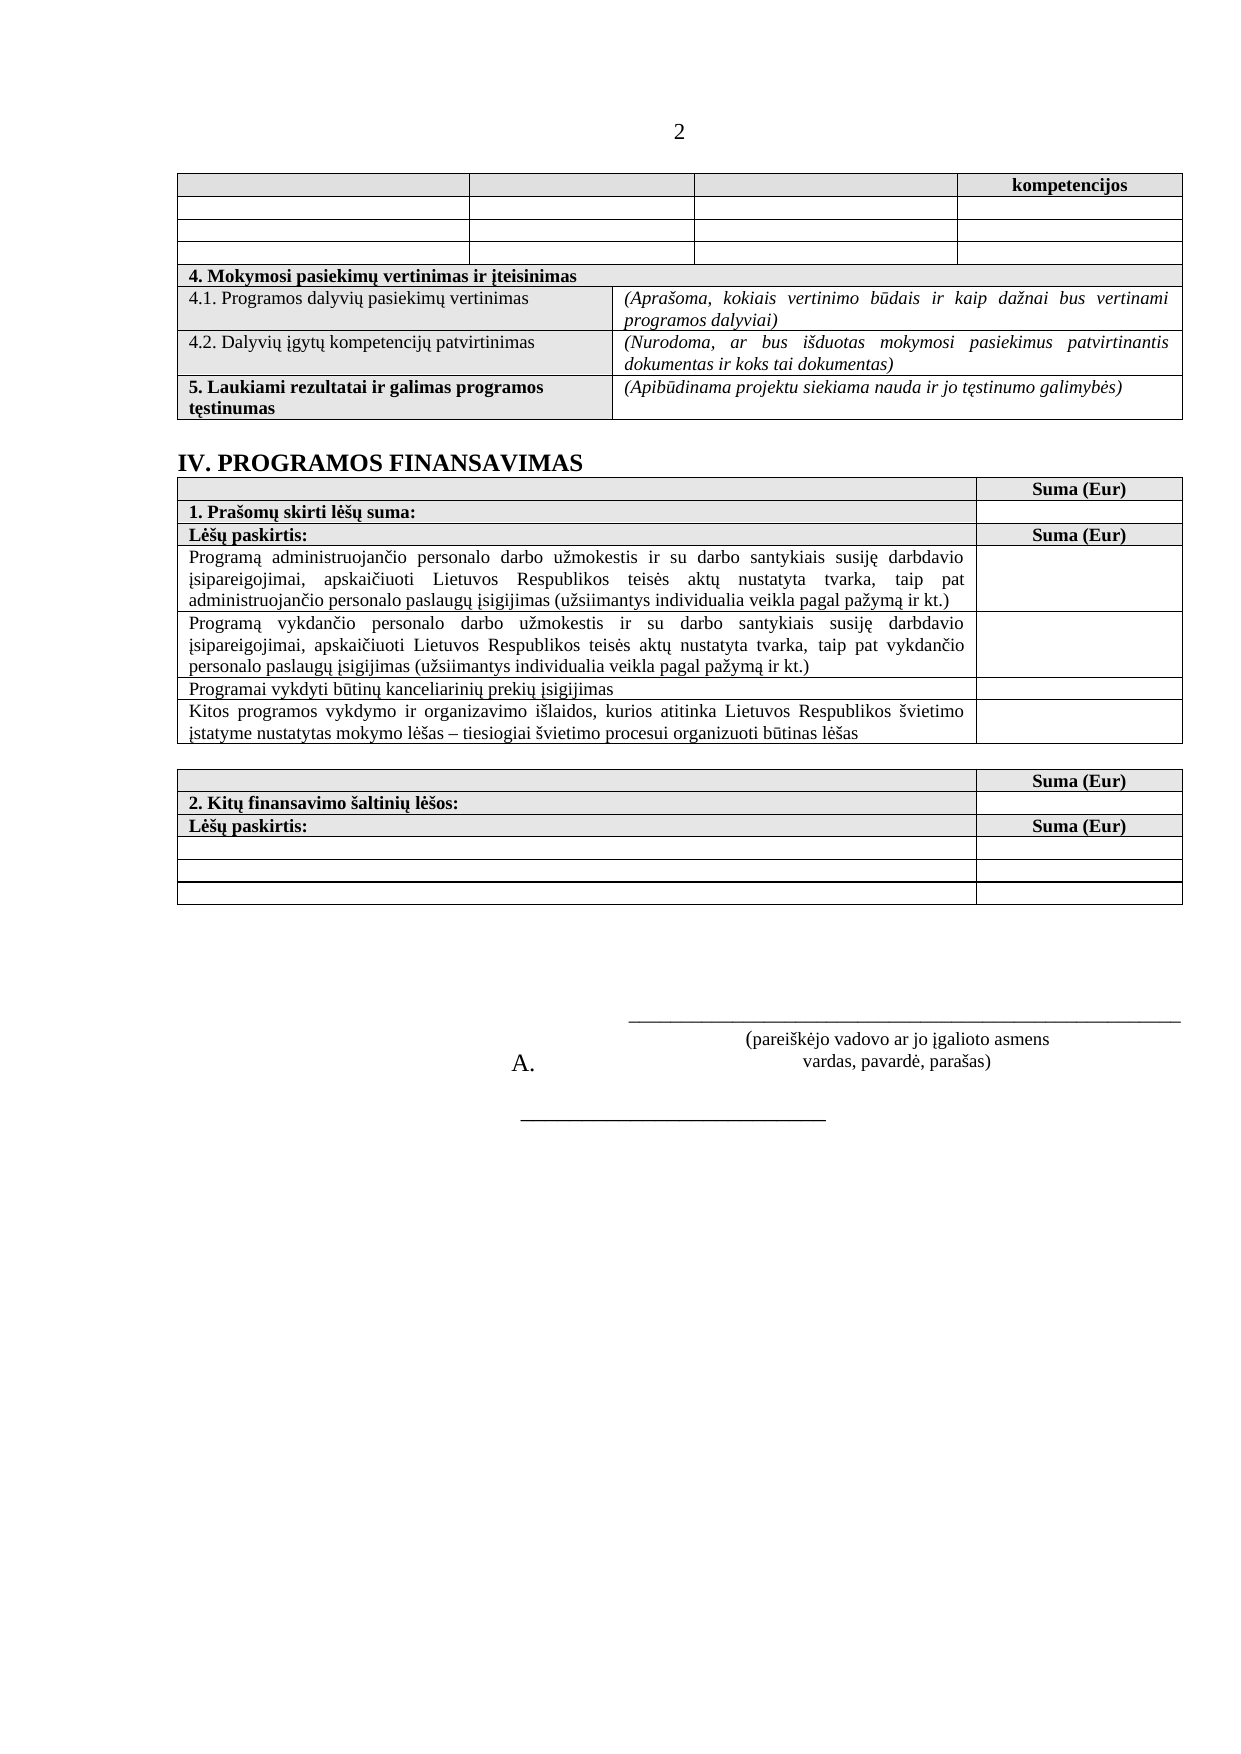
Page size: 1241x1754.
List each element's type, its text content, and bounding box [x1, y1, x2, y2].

table_cell 5. Laukiami rezultatai ir galimas programos tęstinumas [178, 376, 612, 419]
table_cell [470, 220, 694, 241]
table_cell Suma (Eur) [977, 815, 1182, 836]
table_cell Kitos programos vykdymo ir organizavimo išlaidos, kurios atitinka Lietuvos Respublikos švietimo įstatyme nustatytas mokymo lėšas – tiesiogiai švietimo procesui organizuoti būtinas lėšas [178, 700, 976, 743]
table_cell [977, 792, 1182, 814]
table_cell Programą administruojančio personalo darbo užmokestis ir su darbo santykiais susiję darbdavio įsipareigojimai, apskaičiuoti Lietuvos Respublikos teisės aktų nustatyta tvarka, taip pat administruojančio personalo paslaugų įsigijimas (užsiimantys individualia veikla pagal pažymą ir kt.) [178, 546, 976, 611]
table_cell Lėšų paskirtis: [178, 815, 976, 836]
table_header Suma (Eur) [977, 478, 1182, 500]
table_cell [977, 700, 1182, 743]
table_cell [695, 197, 957, 218]
table_cell Programą vykdančio personalo darbo užmokestis ir su darbo santykiais susiję darbdavio įsipareigojimai, apskaičiuoti Lietuvos Respublikos teisės aktų nustatyta tvarka, taip pat vykdančio personalo paslaugų įsigijimas (užsiimantys individualia veikla pagal pažymą ir kt.) [178, 612, 976, 677]
table_cell [958, 197, 1182, 218]
table_cell kompetencijos [958, 174, 1182, 196]
table_cell 2. Kitų finansavimo šaltinių lėšos: [178, 792, 976, 814]
text _________________________ [177, 1095, 1181, 1124]
table_cell [470, 197, 694, 218]
table_cell [178, 174, 469, 196]
table_cell (Nurodoma, ar bus išduotas mokymosi pasiekimus patvirtinantis dokumentas ir koks tai dokumentas) [613, 331, 1182, 374]
text [177, 1049, 496, 1071]
table_cell 4.1. Programos dalyvių pasiekimų vertinimas [178, 287, 612, 330]
table_cell (Apibūdinama projektu siekiama nauda ir jo tęstinumo galimybės) [613, 376, 1182, 419]
text A.V. [511, 1048, 537, 1072]
table_cell [958, 220, 1182, 241]
table_cell [178, 197, 469, 218]
table_cell [178, 883, 976, 904]
table_cell [178, 860, 976, 881]
table_cell [470, 174, 694, 196]
table_cell [977, 837, 1182, 859]
table_cell Suma (Eur) [977, 524, 1182, 545]
table_cell Programai vykdyti būtinų kanceliarinių prekių įsigijimas [178, 678, 976, 699]
table_cell [977, 501, 1182, 522]
table_cell [977, 883, 1182, 904]
table_cell [977, 546, 1182, 611]
table_cell [695, 174, 957, 196]
table_cell [977, 612, 1182, 677]
table_cell [178, 242, 469, 264]
table_cell [958, 242, 1182, 264]
text _____________________________________________________ [177, 1001, 1180, 1025]
table_cell (Aprašoma, kokiais vertinimo būdais ir kaip dažnai bus vertinami programos dalyviai) [613, 287, 1182, 330]
table_cell [178, 837, 976, 859]
text IV. PROGRAMOS FINANSAVIMAS [177, 448, 1181, 477]
table_cell 4. Mokymosi pasiekimų vertinimas ir įteisinimas [178, 265, 1182, 286]
table_cell [695, 220, 957, 241]
table_cell [178, 220, 469, 241]
table_header Suma (Eur) [977, 770, 1182, 791]
text vardas, pavardė, parašas) [552, 1049, 1180, 1071]
table_cell Lėšų paskirtis: [178, 524, 976, 545]
table_header [178, 770, 976, 791]
table_cell [470, 242, 694, 264]
table_cell [977, 678, 1182, 699]
table_cell [695, 242, 957, 264]
table_cell 4.2. Dalyvių įgytų kompetencijų patvirtinimas [178, 331, 612, 374]
table_header [178, 478, 976, 500]
table_cell [977, 860, 1182, 881]
table_cell 1. Prašomų skirti lėšų suma: [178, 501, 976, 522]
text (pareiškėjo vadovo ar jo įgalioto asmens [177, 1025, 1180, 1080]
